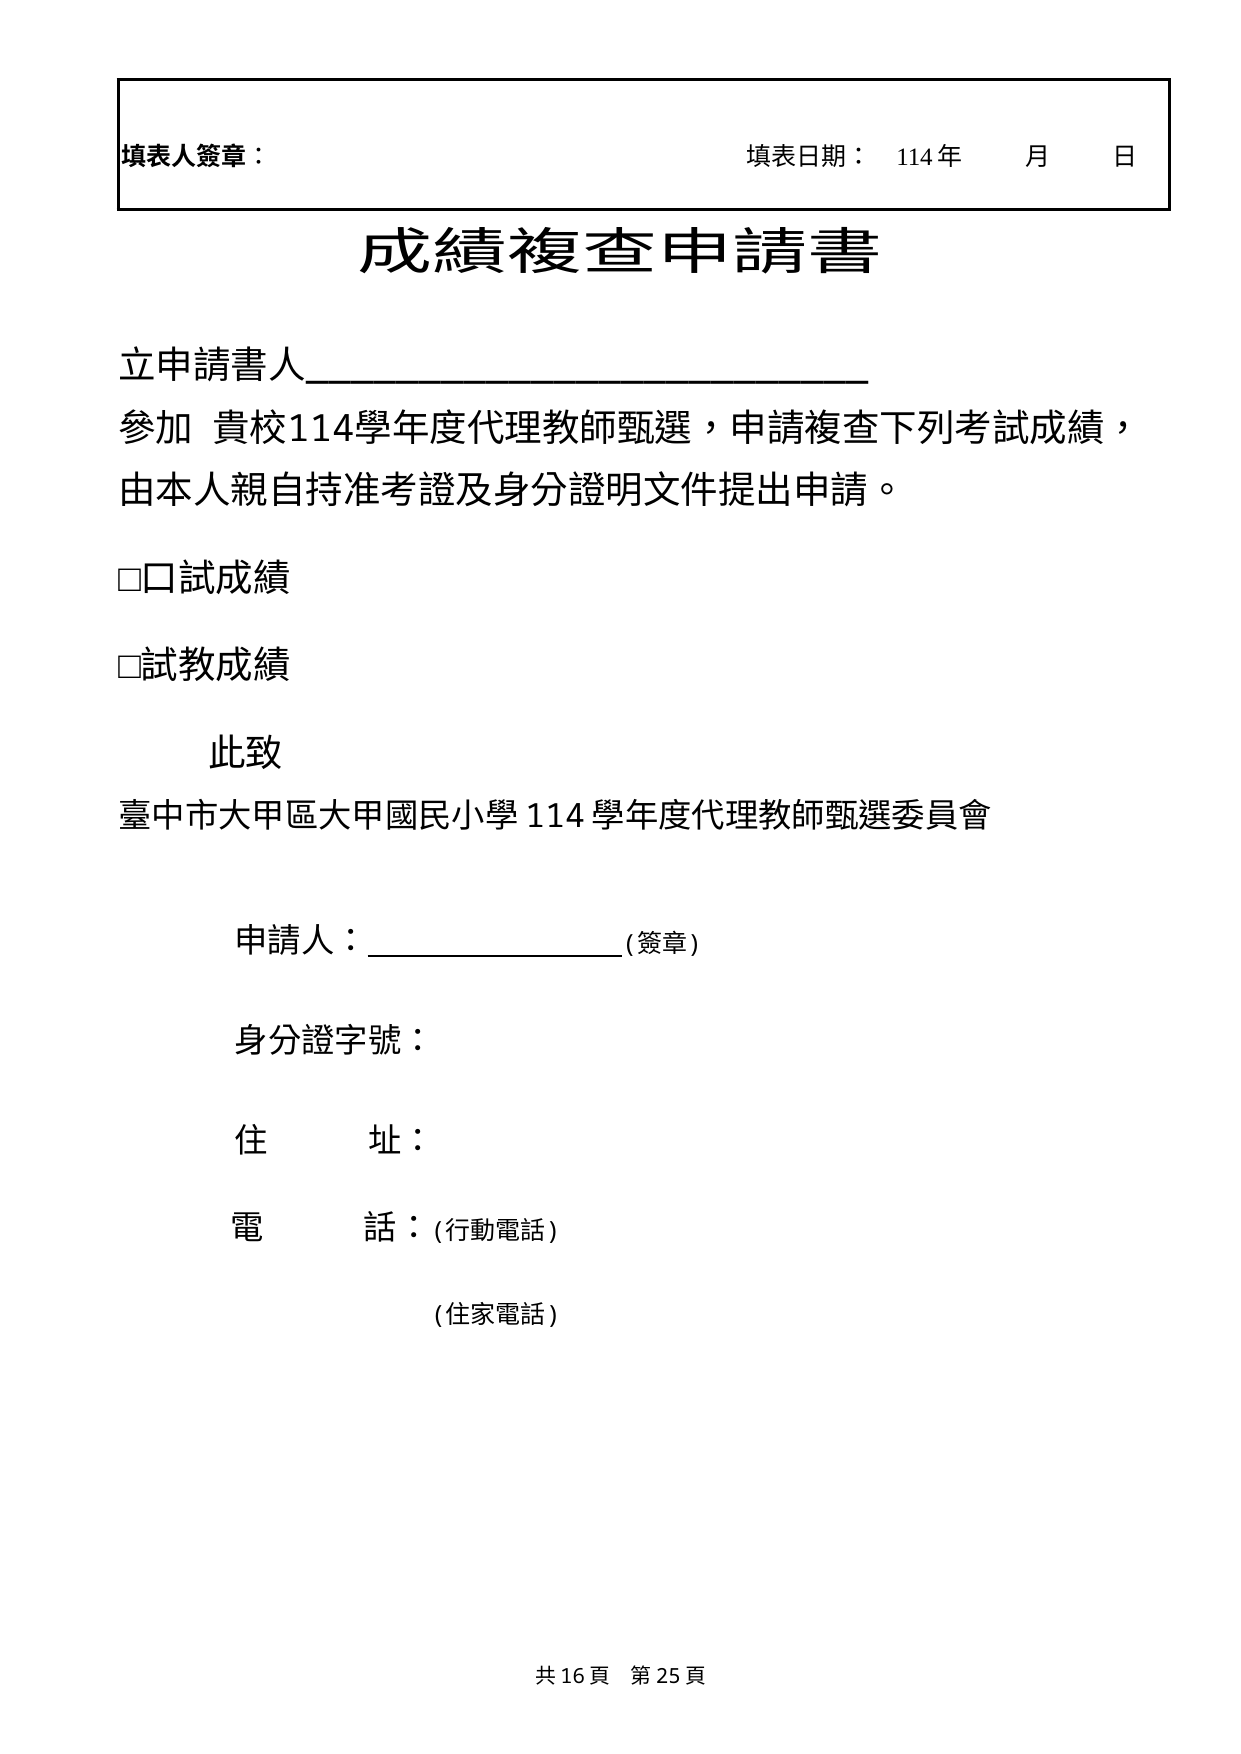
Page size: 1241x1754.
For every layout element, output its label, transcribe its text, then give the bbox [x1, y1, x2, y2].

text (住家電話) [431, 1271, 1122, 1333]
text 此致 [118, 708, 1122, 771]
text 申請人： (簽章) [118, 896, 1122, 958]
text 立申請書人_________________________ 參加 貴校114學年度代理教師甄選，申請複查下列考試成績，由本人親自持准考證及身分證明文件提出申請。 [118, 321, 1122, 508]
text □口試成績 [118, 533, 1122, 596]
text 臺中市大甲區大甲國民小學114學年度代理教師甄選委員會 [118, 771, 1122, 833]
text 住 址： [118, 1096, 1122, 1158]
table_cell 填表人簽章： 填表日期： 114年 月 日 [120, 81, 1168, 208]
text 身分證字號： [118, 996, 1122, 1058]
text 成績複查申請書 [118, 211, 1122, 283]
text □試教成績 [118, 621, 1122, 683]
text 電 話：(行動電話) [230, 1183, 1122, 1246]
